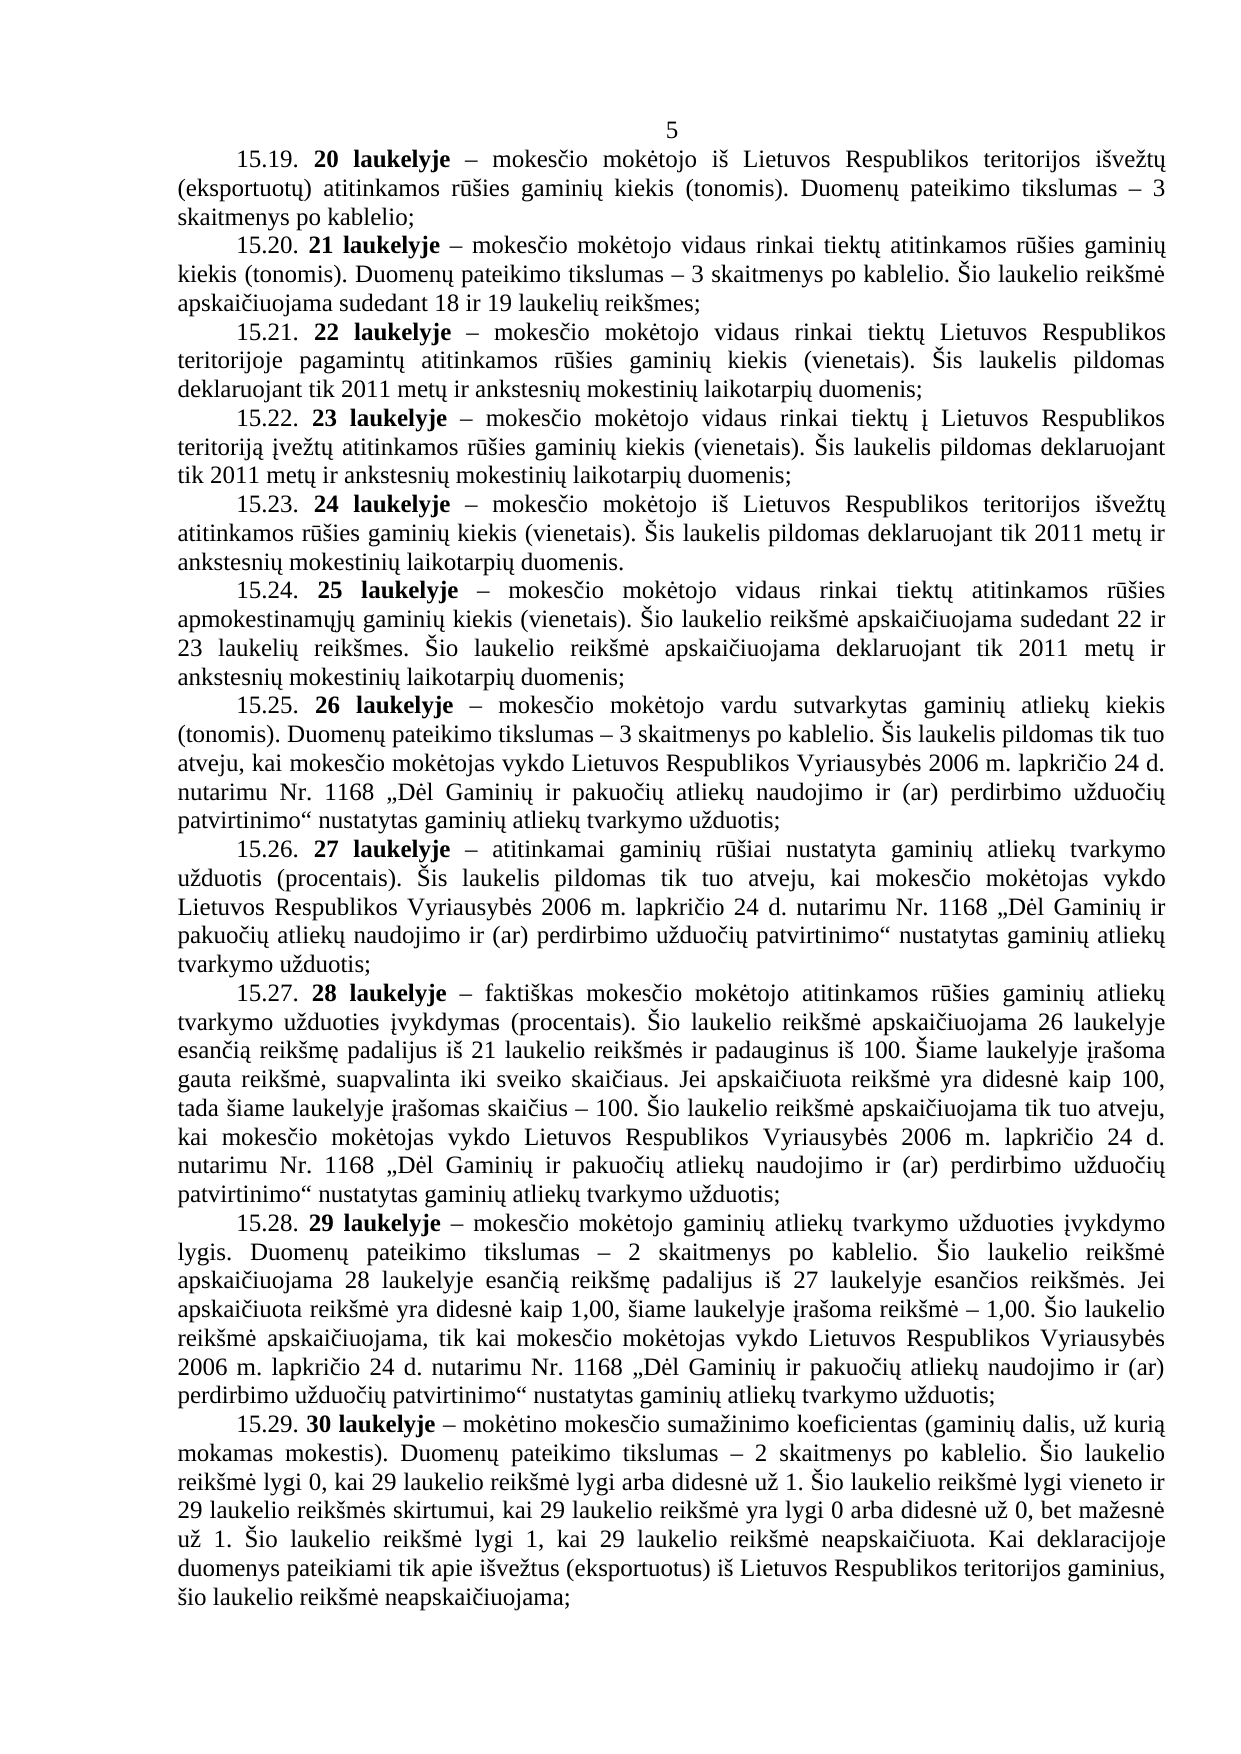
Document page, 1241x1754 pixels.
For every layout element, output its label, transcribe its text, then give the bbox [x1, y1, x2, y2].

text 15.22. 23 laukelyje – mokesčio mokėtojo vidaus rinkai tiektų į Lietuvos Respublikos teritoriją įvežtų atitinkamos rūšies gaminių kiekis (vienetais). Šis laukelis pildomas deklaruojant tik 2011 metų ir ankstesnių mokestinių laikotarpių duomenis; [177, 403, 1166, 489]
text 15.19. 20 laukelyje – mokesčio mokėtojo iš Lietuvos Respublikos teritorijos išvežtų (eksportuotų) atitinkamos rūšies gaminių kiekis (tonomis). Duomenų pateikimo tikslumas – 3 skaitmenys po kablelio; [177, 144, 1166, 231]
text 15.24. 25 laukelyje – mokesčio mokėtojo vidaus rinkai tiektų atitinkamos rūšies apmokestinamųjų gaminių kiekis (vienetais). Šio laukelio reikšmė apskaičiuojama sudedant 22 ir 23 laukelių reikšmes. Šio laukelio reikšmė apskaičiuojama deklaruojant tik 2011 metų ir ankstesnių mokestinių laikotarpių duomenis; [177, 576, 1166, 691]
text 15.25. 26 laukelyje – mokesčio mokėtojo vardu sutvarkytas gaminių atliekų kiekis (tonomis). Duomenų pateikimo tikslumas – 3 skaitmenys po kablelio. Šis laukelis pildomas tik tuo atveju, kai mokesčio mokėtojas vykdo Lietuvos Respublikos Vyriausybės 2006 m. lapkričio 24 d. nutarimu Nr. 1168 „Dėl Gaminių ir pakuočių atliekų naudojimo ir (ar) perdirbimo užduočių patvirtinimo“ nustatytas gaminių atliekų tvarkymo užduotis; [177, 691, 1166, 834]
text 15.26. 27 laukelyje – atitinkamai gaminių rūšiai nustatyta gaminių atliekų tvarkymo užduotis (procentais). Šis laukelis pildomas tik tuo atveju, kai mokesčio mokėtojas vykdo Lietuvos Respublikos Vyriausybės 2006 m. lapkričio 24 d. nutarimu Nr. 1168 „Dėl Gaminių ir pakuočių atliekų naudojimo ir (ar) perdirbimo užduočių patvirtinimo“ nustatytas gaminių atliekų tvarkymo užduotis; [177, 834, 1166, 978]
text 15.28. 29 laukelyje – mokesčio mokėtojo gaminių atliekų tvarkymo užduoties įvykdymo lygis. Duomenų pateikimo tikslumas – 2 skaitmenys po kablelio. Šio laukelio reikšmė apskaičiuojama 28 laukelyje esančią reikšmę padalijus iš 27 laukelyje esančios reikšmės. Jei apskaičiuota reikšmė yra didesnė kaip 1,00, šiame laukelyje įrašoma reikšmė – 1,00. Šio laukelio reikšmė apskaičiuojama, tik kai mokesčio mokėtojas vykdo Lietuvos Respublikos Vyriausybės 2006 m. lapkričio 24 d. nutarimu Nr. 1168 „Dėl Gaminių ir pakuočių atliekų naudojimo ir (ar) perdirbimo užduočių patvirtinimo“ nustatytas gaminių atliekų tvarkymo užduotis; [177, 1208, 1166, 1409]
text 15.27. 28 laukelyje – faktiškas mokesčio mokėtojo atitinkamos rūšies gaminių atliekų tvarkymo užduoties įvykdymas (procentais). Šio laukelio reikšmė apskaičiuojama 26 laukelyje esančią reikšmę padalijus iš 21 laukelio reikšmės ir padauginus iš 100. Šiame laukelyje įrašoma gauta reikšmė, suapvalinta iki sveiko skaičiaus. Jei apskaičiuota reikšmė yra didesnė kaip 100, tada šiame laukelyje įrašomas skaičius – 100. Šio laukelio reikšmė apskaičiuojama tik tuo atveju, kai mokesčio mokėtojas vykdo Lietuvos Respublikos Vyriausybės 2006 m. lapkričio 24 d. nutarimu Nr. 1168 „Dėl Gaminių ir pakuočių atliekų naudojimo ir (ar) perdirbimo užduočių patvirtinimo“ nustatytas gaminių atliekų tvarkymo užduotis; [177, 978, 1166, 1208]
text 15.21. 22 laukelyje – mokesčio mokėtojo vidaus rinkai tiektų Lietuvos Respublikos teritorijoje pagamintų atitinkamos rūšies gaminių kiekis (vienetais). Šis laukelis pildomas deklaruojant tik 2011 metų ir ankstesnių mokestinių laikotarpių duomenis; [177, 317, 1166, 403]
text 15.20. 21 laukelyje – mokesčio mokėtojo vidaus rinkai tiektų atitinkamos rūšies gaminių kiekis (tonomis). Duomenų pateikimo tikslumas – 3 skaitmenys po kablelio. Šio laukelio reikšmė apskaičiuojama sudedant 18 ir 19 laukelių reikšmes; [177, 231, 1166, 317]
text 15.23. 24 laukelyje – mokesčio mokėtojo iš Lietuvos Respublikos teritorijos išvežtų atitinkamos rūšies gaminių kiekis (vienetais). Šis laukelis pildomas deklaruojant tik 2011 metų ir ankstesnių mokestinių laikotarpių duomenis. [177, 489, 1166, 576]
text 15.29. 30 laukelyje – mokėtino mokesčio sumažinimo koeficientas (gaminių dalis, už kurią mokamas mokestis). Duomenų pateikimo tikslumas – 2 skaitmenys po kablelio. Šio laukelio reikšmė lygi 0, kai 29 laukelio reikšmė lygi arba didesnė už 1. Šio laukelio reikšmė lygi vieneto ir 29 laukelio reikšmės skirtumui, kai 29 laukelio reikšmė yra lygi 0 arba didesnė už 0, bet mažesnė už 1. Šio laukelio reikšmė lygi 1, kai 29 laukelio reikšmė neapskaičiuota. Kai deklaracijoje duomenys pateikiami tik apie išvežtus (eksportuotus) iš Lietuvos Respublikos teritorijos gaminius, šio laukelio reikšmė neapskaičiuojama; [177, 1409, 1166, 1611]
